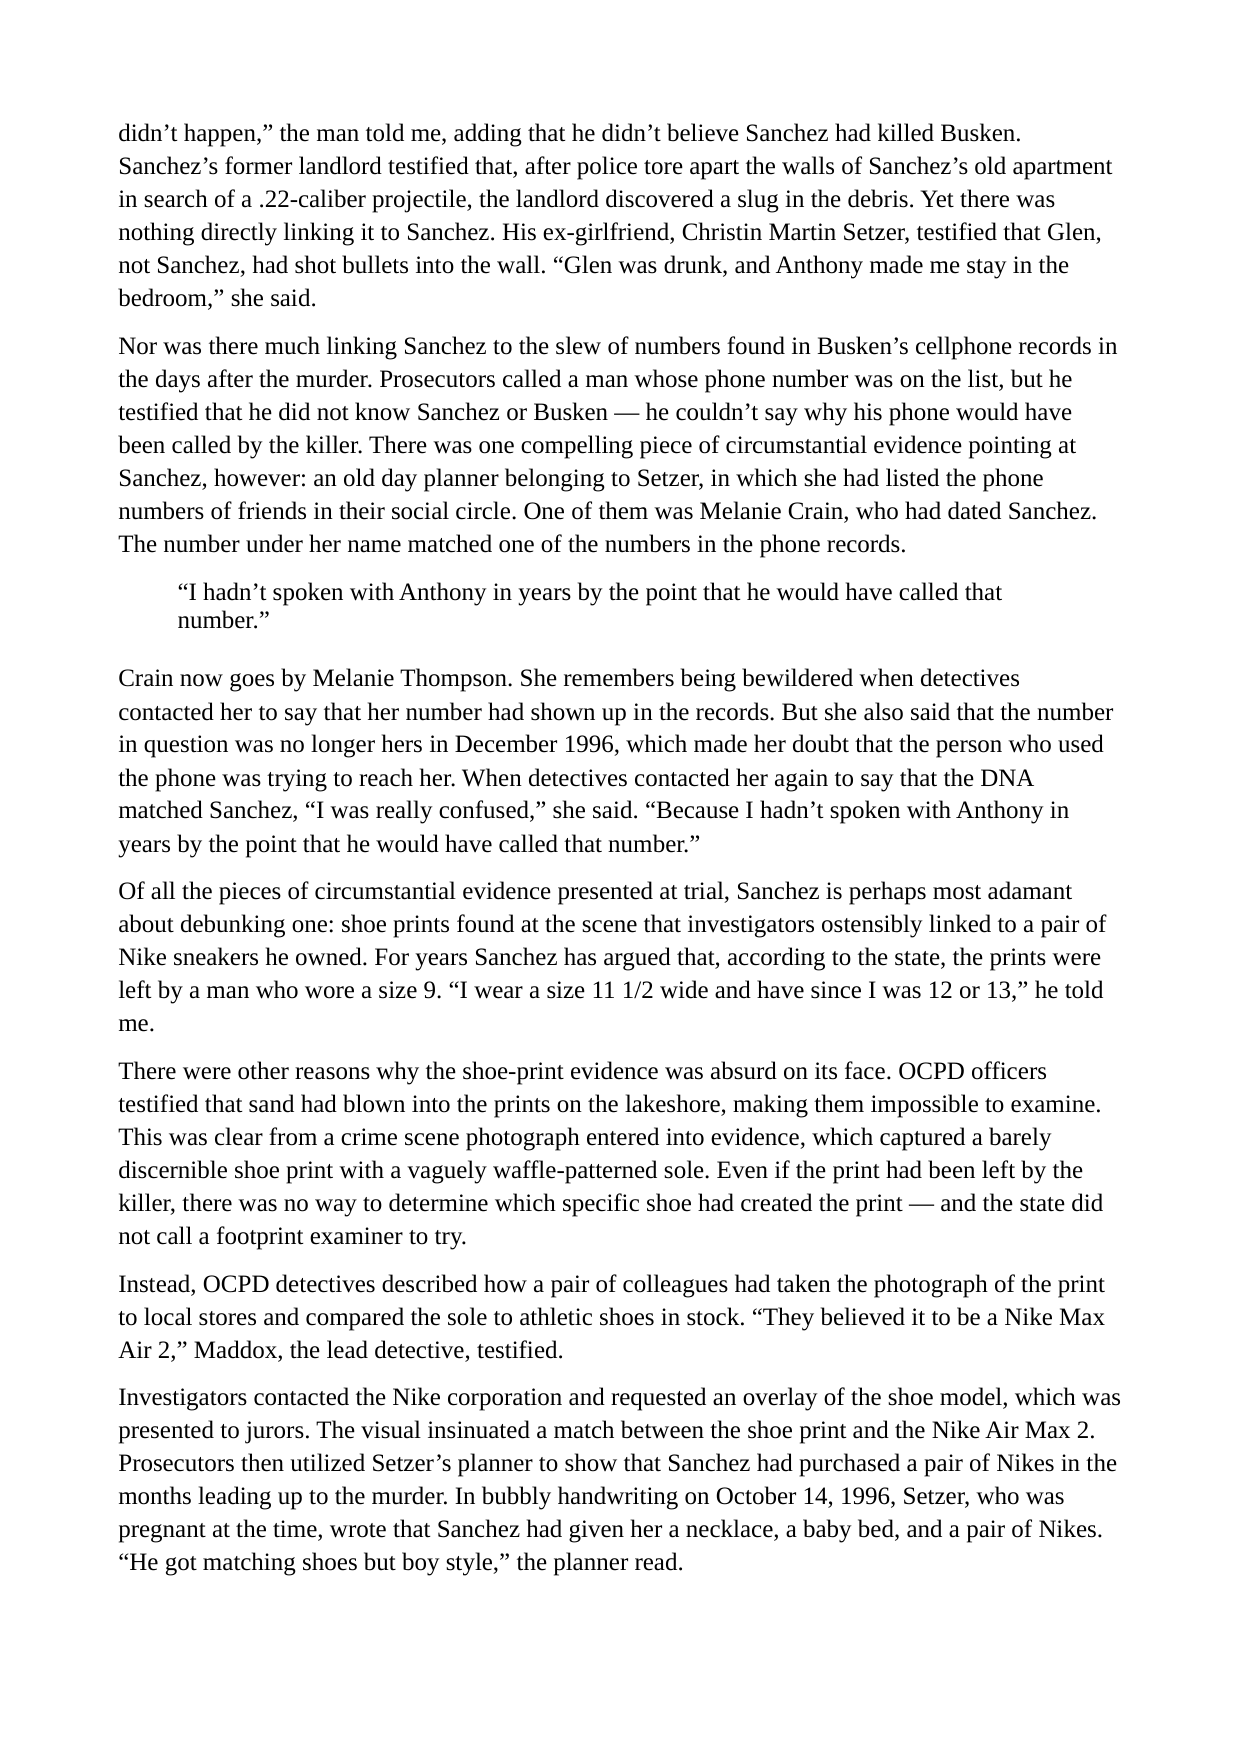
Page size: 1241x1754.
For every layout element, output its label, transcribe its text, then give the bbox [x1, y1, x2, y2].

text Instead, OCPD detectives described how a pair of colleagues had taken the photograph of the print to local stores and compared the sole to athletic shoes in stock. “They believed it to be a Nike Max Air 2,” Maddox, the lead detective, testified. [118, 1269, 1122, 1363]
text didn’t happen,” the man told me, adding that he didn’t believe Sanchez had killed Busken. Sanchez’s former landlord testified that, after police tore apart the walls of Sanchez’s old apartment in search of a .22-caliber projectile, the landlord discovered a slug in the debris. Yet there was nothing directly linking it to Sanchez. His ex-girlfriend, Christin Martin Setzer, testified that Glen, not Sanchez, had shot bullets into the wall. “Glen was drunk, and Anthony made me stay in the bedroom,” she said. [118, 118, 1122, 312]
text Of all the pieces of circumstantial evidence presented at trial, Sanchez is perhaps most adamant about debunking one: shoe prints found at the scene that investigators ostensibly linked to a pair of Nike sneakers he owned. For years Sanchez has argued that, according to the state, the prints were left by a man who wore a size 9. “I wear a size 11 1/2 wide and have since I was 12 or 13,” he told me. [118, 876, 1122, 1037]
text There were other reasons why the shoe-print evidence was absurd on its face. OCPD officers testified that sand had blown into the prints on the lakeshore, making them impossible to examine. This was clear from a crime scene photograph entered into evidence, which captured a barely discernible shoe print with a vaguely waffle-patterned sole. Even if the print had been left by the killer, there was no way to determine which specific shoe had created the print — and the state did not call a footprint examiner to try. [118, 1056, 1122, 1250]
text Investigators contacted the Nike corporation and requested an overlay of the shoe model, which was presented to jurors. The visual insinuated a match between the shoe print and the Nike Air Max 2. Prosecutors then utilized Setzer’s planner to show that Sanchez had purchased a pair of Nikes in the months leading up to the murder. In bubbly handwriting on October 14, 1996, Setzer, who was pregnant at the time, wrote that Sanchez had given her a necklace, a baby bed, and a pair of Nikes. “He got matching shoes but boy style,” the planner read. [118, 1382, 1122, 1576]
text Nor was there much linking Sanchez to the slew of numbers found in Busken’s cellphone records in the days after the murder. Prosecutors called a man whose phone number was on the list, but he testified that he did not know Sanchez or Busken — he couldn’t say why his phone would have been called by the killer. There was one compelling piece of circumstantial evidence pointing at Sanchez, however: an old day planner belonging to Setzer, in which she had listed the phone numbers of friends in their social circle. One of them was Melanie Crain, who had dated Sanchez. The number under her name matched one of the numbers in the phone records. [118, 331, 1122, 558]
text Crain now goes by Melanie Thompson. She remembers being bewildered when detectives contacted her to say that her number had shown up in the records. But she also said that the number in question was no longer hers in December 1996, which made her doubt that the person who used the phone was trying to reach her. When detectives contacted her again to say that the DNA matched Sanchez, “I was really confused,” she said. “Because I hadn’t spoken with Anthony in years by the point that he would have called that number.” [118, 663, 1122, 857]
text “I hadn’t spoken with Anthony in years by the point that he would have called that number.” [177, 577, 1063, 634]
